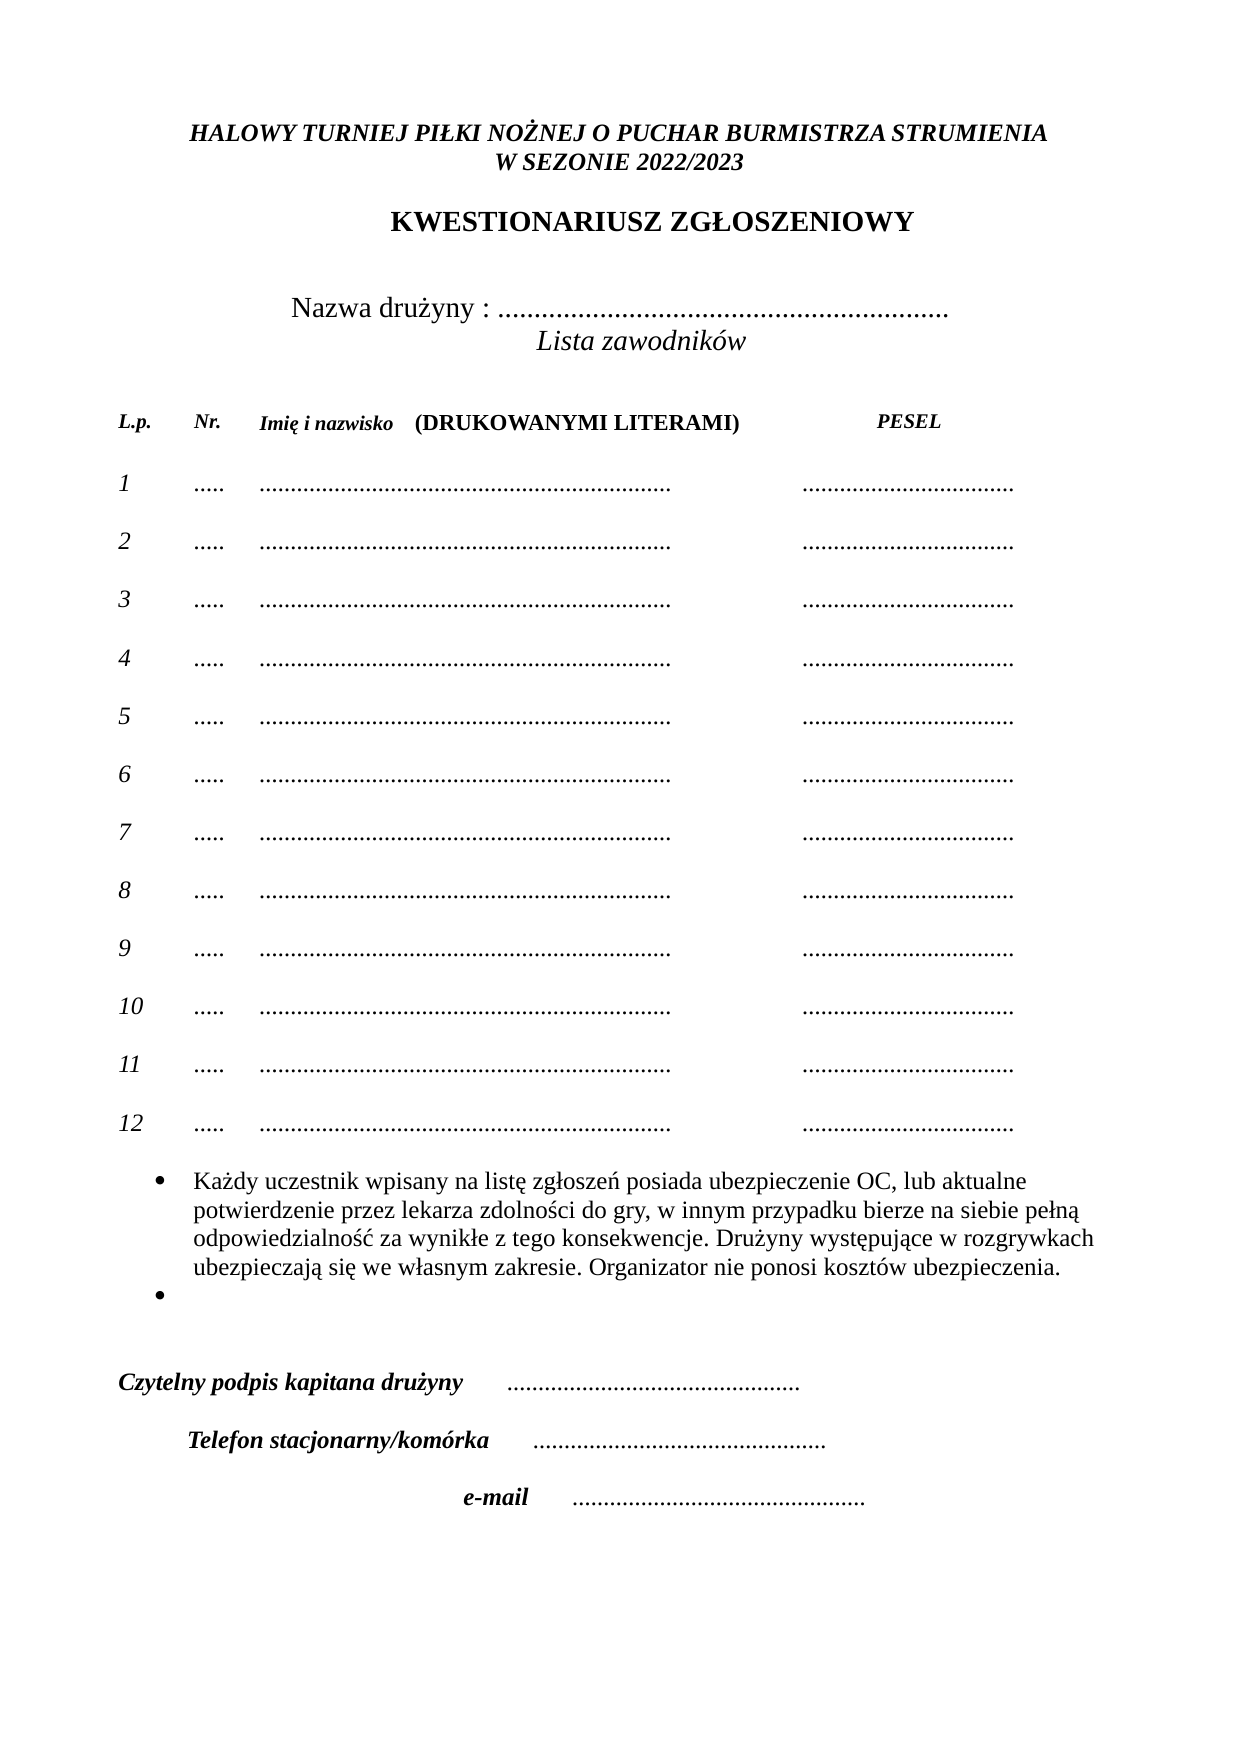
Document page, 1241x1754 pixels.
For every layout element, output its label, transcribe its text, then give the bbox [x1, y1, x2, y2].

table_cell ..... [187, 789, 252, 847]
table_cell 12 [111, 1079, 187, 1137]
text Czytelny podpis kapitana drużyny ............................................... [118, 1367, 1122, 1396]
table_cell ..... [187, 672, 252, 730]
table_cell 10 [111, 963, 187, 1021]
table_cell ..... [187, 498, 252, 556]
table_cell .................................. [763, 439, 1057, 497]
table_cell .................................................................. [252, 556, 763, 614]
subtitle KWESTIONARIUSZ ZGŁOSZENIOWY [266, 204, 1122, 238]
table_cell .................................. [763, 730, 1057, 788]
table_cell 2 [111, 498, 187, 556]
table_cell .................................................................. [252, 963, 763, 1021]
table_cell .................................................................. [252, 1079, 763, 1137]
table_cell 1 [111, 439, 187, 497]
table_cell 5 [111, 672, 187, 730]
table_cell .................................................................. [252, 789, 763, 847]
table_cell 6 [111, 730, 187, 788]
table_header L.p. [111, 409, 187, 439]
list Każdy uczestnik wpisany na listę zgłoszeń posiada ubezpieczenie OC, lub aktualne potwierdzenie przez lekarza zdolności do gry, w innym przypadku bierze na siebie pełną odpowiedzialność za wynikłe z tego konsekwencje. Drużyny występujące w rozgrywkach ubezpieczają się we własnym zakresie. Organizator nie ponosi kosztów ubezpieczenia. [156, 1166, 1122, 1281]
table_cell ..... [187, 556, 252, 614]
table_cell .................................................................. [252, 672, 763, 730]
table_cell 9 [111, 904, 187, 962]
table_cell .................................. [763, 847, 1057, 904]
table_cell .................................................................. [252, 439, 763, 497]
table_cell .................................. [763, 614, 1057, 672]
table_cell .................................. [763, 498, 1057, 556]
text Telefon stacjonarny/komórka ............................................... [118, 1425, 1122, 1453]
text e-mail ............................................... [413, 1482, 1122, 1511]
table_header PESEL [763, 409, 1057, 439]
table_cell ..... [187, 904, 252, 962]
table_cell 11 [111, 1021, 187, 1079]
subtitle Nazwa drużyny : .............................................................. Lista zawodników [118, 290, 1122, 357]
table_cell ..... [187, 1021, 252, 1079]
table_cell 3 [111, 556, 187, 614]
table_cell ..... [187, 963, 252, 1021]
table_cell .................................................................. [252, 847, 763, 904]
table_cell 8 [111, 847, 187, 904]
table_cell .................................. [763, 789, 1057, 847]
table_cell ..... [187, 614, 252, 672]
table_cell .................................................................. [252, 614, 763, 672]
table_cell ..... [187, 439, 252, 497]
table_cell .................................. [763, 904, 1057, 962]
table_cell .................................................................. [252, 1021, 763, 1079]
table_cell ..... [187, 1079, 252, 1137]
table_cell 4 [111, 614, 187, 672]
table_cell .................................. [763, 963, 1057, 1021]
table_cell .................................................................. [252, 904, 763, 962]
table_cell .................................. [763, 1021, 1057, 1079]
table_cell .................................. [763, 672, 1057, 730]
table_cell .................................. [763, 1079, 1057, 1137]
table_cell ..... [187, 847, 252, 904]
table_cell ..... [187, 730, 252, 788]
table_header Imię i nazwisko (DRUKOWANYMI LITERAMI) [252, 409, 763, 439]
table_cell 7 [111, 789, 187, 847]
table_cell .................................................................. [252, 498, 763, 556]
table_cell .................................. [763, 556, 1057, 614]
table_cell .................................................................. [252, 730, 763, 788]
table_header Nr. [187, 409, 252, 439]
title HALOWY TURNIEJ PIŁKI NOŻNEJ O PUCHAR BURMISTRZA STRUMIENIA W SEZONIE 2022/2023 [118, 118, 1122, 176]
